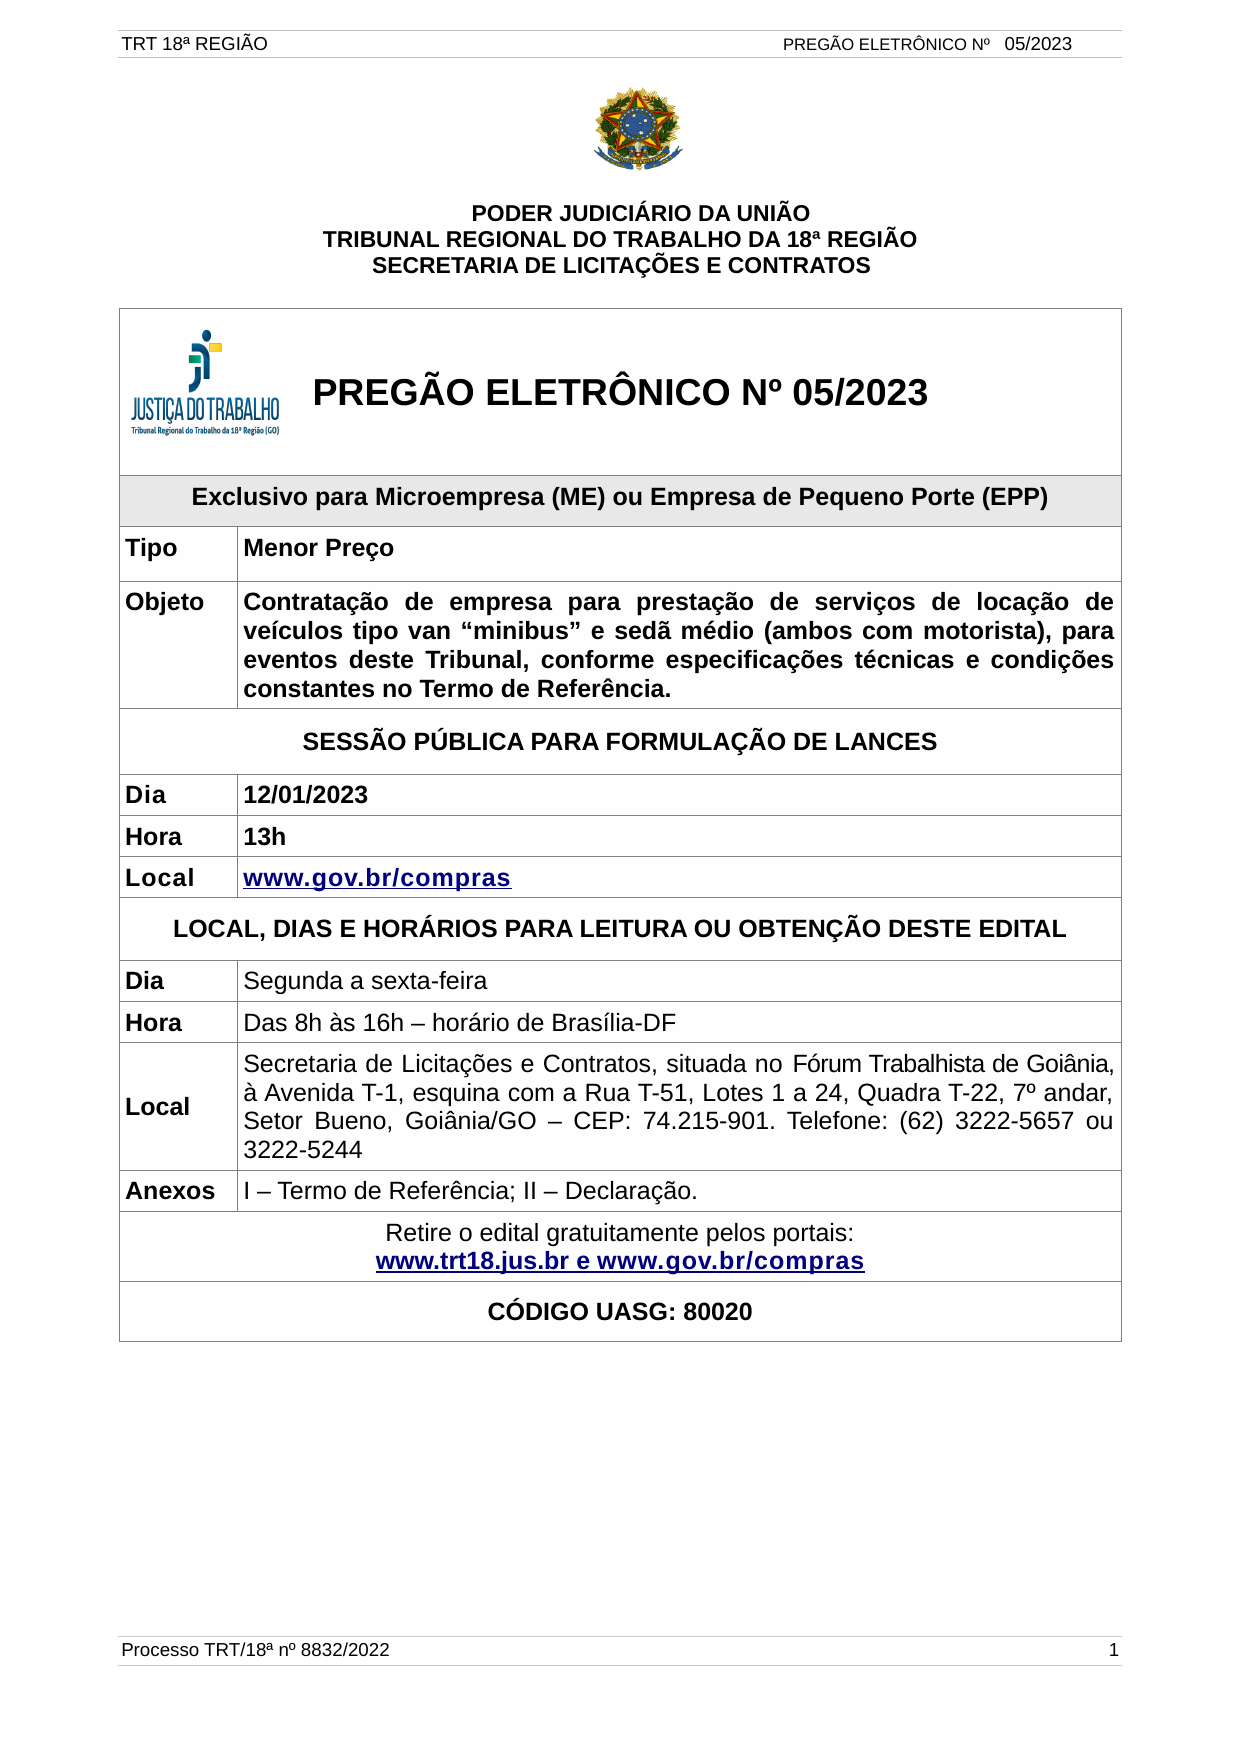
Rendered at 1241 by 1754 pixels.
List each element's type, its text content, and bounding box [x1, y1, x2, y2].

table_cell Hora [120, 816, 237, 856]
table_cell Exclusivo para Microempresa (ME) ou Empresa de Pequeno Porte (EPP) [120, 476, 1121, 526]
table_cell Menor Preço [238, 527, 1121, 581]
table_cell I – Termo de Referência; II – Declaração. [238, 1171, 1121, 1211]
text TRIBUNAL REGIONAL DO TRABALHO DA 18ª REGIÃO [116, 226, 1124, 252]
table_cell Dia [120, 961, 237, 1001]
table_cell Objeto [120, 582, 237, 708]
table_cell Anexos [120, 1171, 237, 1211]
table_cell www.gov.br/compras [238, 857, 1121, 897]
table_cell LOCAL, DIAS E HORÁRIOS PARA LEITURA OU OBTENÇÃO DESTE EDITAL [120, 898, 1121, 959]
table_cell Tipo [120, 527, 237, 581]
table_cell Dia [120, 775, 237, 815]
table_cell Das 8h às 16h – horário de Brasília-DF [238, 1002, 1121, 1042]
table_cell Secretaria de Licitações e Contratos, situada no Fórum Trabalhista de Goiânia, à Avenida T-1, esquina com a Rua T-51, Lotes 1 a 24, Quadra T-22, 7º andar, Setor Bueno, Goiânia/GO – CEP: 74.215-901. Telefone: (62) 3222-5657 ou 3222-5244 [238, 1043, 1121, 1169]
table_cell 13h [238, 816, 1121, 856]
text SECRETARIA DE LICITAÇÕES E CONTRATOS [118, 252, 1124, 279]
table_cell 12/01/2023 [238, 775, 1121, 815]
table_cell Segunda a sexta-feira [238, 961, 1121, 1001]
table_cell SESSÃO PÚBLICA PARA FORMULAÇÃO DE LANCES [120, 709, 1121, 773]
table_cell Local [120, 857, 237, 897]
table_cell Contratação de empresa para prestação de serviços de locação de veículos tipo van “minibus” e sedã médio (ambos com motorista), para eventos deste Tribunal, conforme especificações técnicas e condições constantes no Termo de Referência. [238, 582, 1121, 708]
table_cell Local [120, 1043, 237, 1169]
table_cell CÓDIGO UASG: 80020 [120, 1282, 1121, 1341]
table_cell Hora [120, 1002, 237, 1042]
table_cell Retire o edital gratuitamente pelos portais: www.trt18.jus.br e www.gov.br/compras [120, 1212, 1121, 1281]
table_header PREGÃO ELETRÔNICO Nº 05/2023 [120, 309, 1121, 475]
picture [127, 326, 283, 439]
text PODER JUDICIÁRIO DA UNIÃO [160, 200, 1122, 226]
